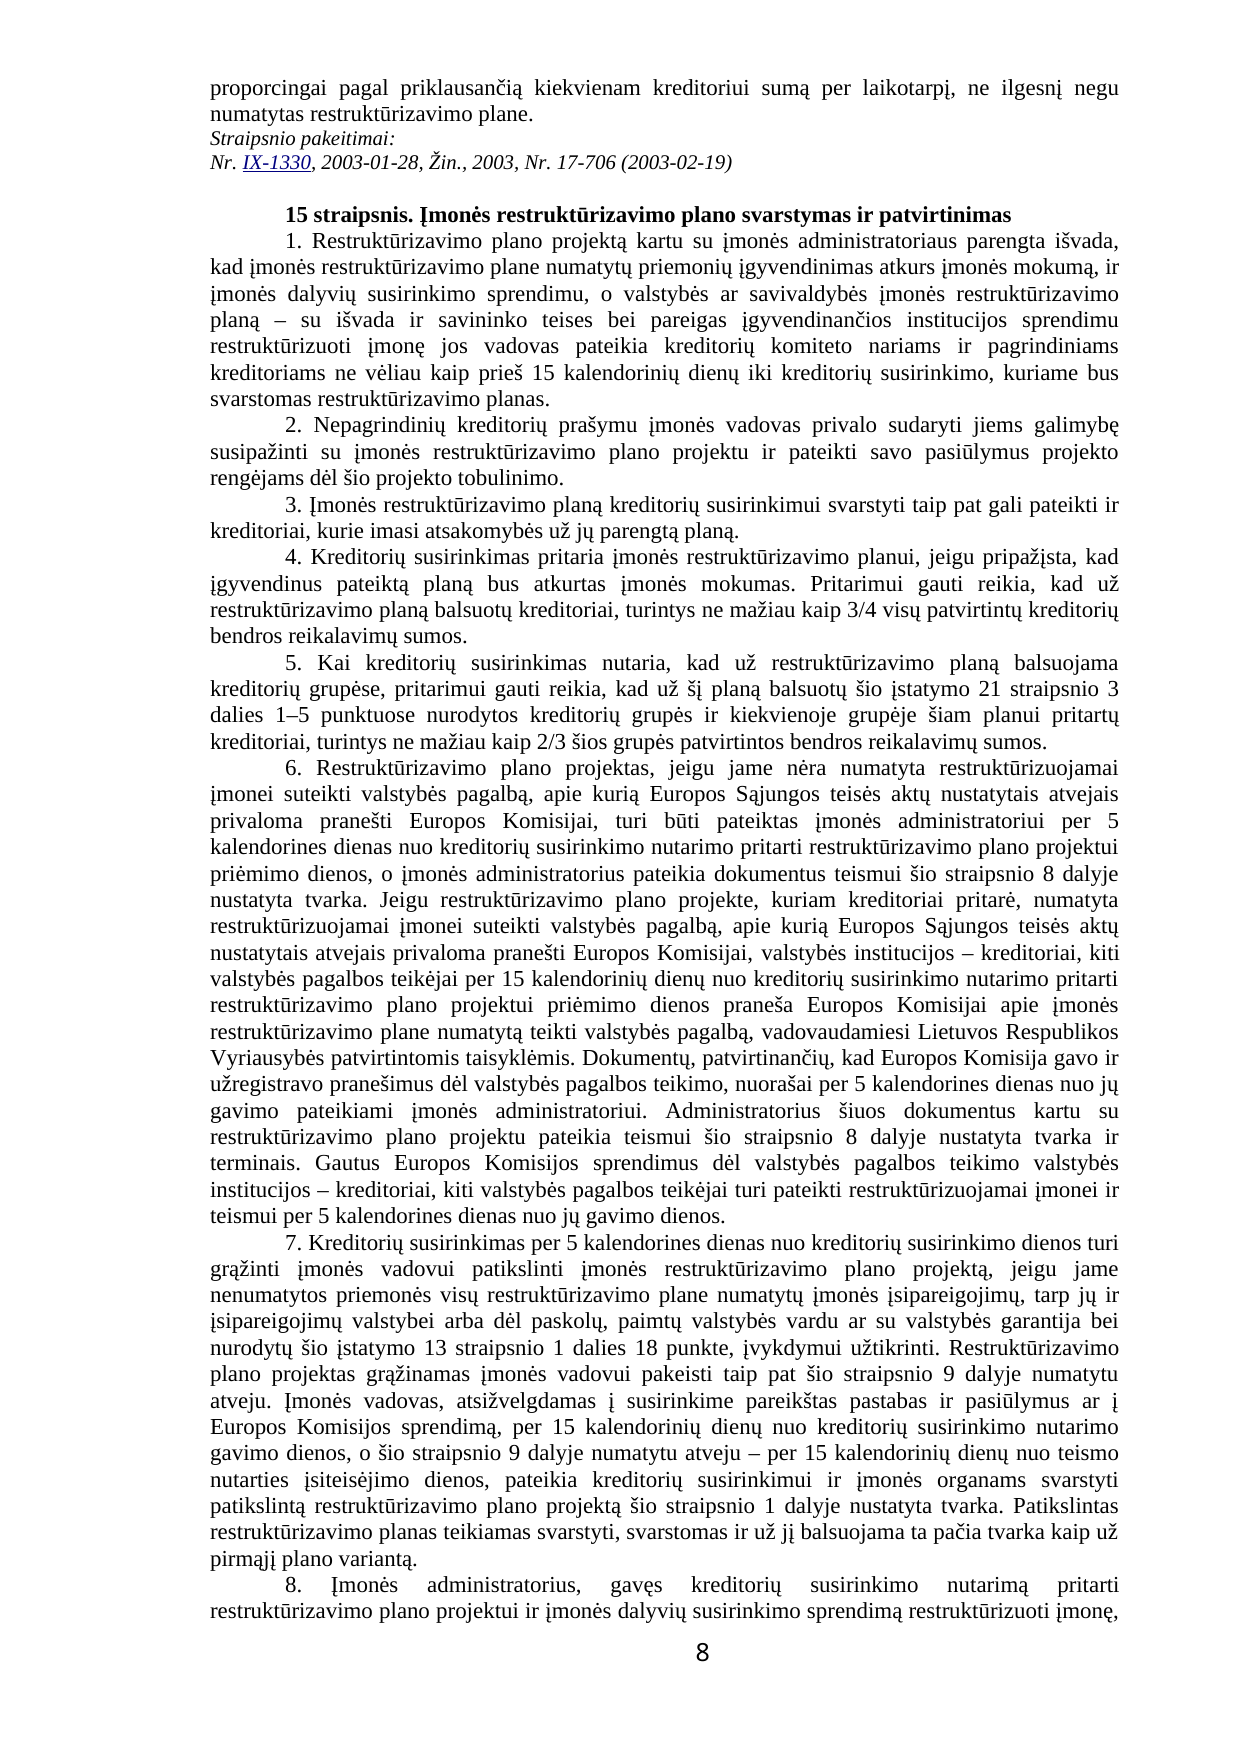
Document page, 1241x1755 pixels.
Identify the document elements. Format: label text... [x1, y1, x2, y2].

text 1. Restruktūrizavimo plano projektą kartu su įmonės administratoriaus parengta išvada, kad įmonės restruktūrizavimo plane numatytų priemonių įgyvendinimas atkurs įmonės mokumą, ir įmonės dalyvių susirinkimo sprendimu, o valstybės ar savivaldybės įmonės restruktūrizavimo planą – su išvada ir savininko teises bei pareigas įgyvendinančios institucijos sprendimu restruktūrizuoti įmonę jos vadovas pateikia kreditorių komiteto nariams ir pagrindiniams kreditoriams ne vėliau kaip prieš 15 kalendorinių dienų iki kreditorių susirinkimo, kuriame bus svarstomas restruktūrizavimo planas. [210, 227, 1120, 412]
text Nr. IX-1330, 2003-01-28, Žin., 2003, Nr. 17-706 (2003-02-19) [210, 150, 1120, 174]
text 15 straipsnis. Įmonės restruktūrizavimo plano svarstymas ir patvirtinimas [210, 201, 1120, 227]
text 5. Kai kreditorių susirinkimas nutaria, kad už restruktūrizavimo planą balsuojama kreditorių grupėse, pritarimui gauti reikia, kad už šį planą balsuotų šio įstatymo 21 straipsnio 3 dalies 1–5 punktuose nurodytos kreditorių grupės ir kiekvienoje grupėje šiam planui pritartų kreditoriai, turintys ne mažiau kaip 2/3 šios grupės patvirtintos bendros reikalavimų sumos. [210, 649, 1120, 754]
text Straipsnio pakeitimai: [210, 126, 1120, 150]
text 7. Kreditorių susirinkimas per 5 kalendorines dienas nuo kreditorių susirinkimo dienos turi grąžinti įmonės vadovui patikslinti įmonės restruktūrizavimo plano projektą, jeigu jame nenumatytos priemonės visų restruktūrizavimo plane numatytų įmonės įsipareigojimų, tarp jų ir įsipareigojimų valstybei arba dėl paskolų, paimtų valstybės vardu ar su valstybės garantija bei nurodytų šio įstatymo 13 straipsnio 1 dalies 18 punkte, įvykdymui užtikrinti. Restruktūrizavimo plano projektas grąžinamas įmonės vadovui pakeisti taip pat šio straipsnio 9 dalyje numatytu atveju. Įmonės vadovas, atsižvelgdamas į susirinkime pareikštas pastabas ir pasiūlymus ar į Europos Komisijos sprendimą, per 15 kalendorinių dienų nuo kreditorių susirinkimo nutarimo gavimo dienos, o šio straipsnio 9 dalyje numatytu atveju – per 15 kalendorinių dienų nuo teismo nutarties įsiteisėjimo dienos, pateikia kreditorių susirinkimui ir įmonės organams svarstyti patikslintą restruktūrizavimo plano projektą šio straipsnio 1 dalyje nustatyta tvarka. Patikslintas restruktūrizavimo planas teikiamas svarstyti, svarstomas ir už jį balsuojama ta pačia tvarka kaip už pirmąjį plano variantą. [210, 1228, 1120, 1571]
text 6. Restruktūrizavimo plano projektas, jeigu jame nėra numatyta restruktūrizuojamai įmonei suteikti valstybės pagalbą, apie kurią Europos Sąjungos teisės aktų nustatytais atvejais privaloma pranešti Europos Komisijai, turi būti pateiktas įmonės administratoriui per 5 kalendorines dienas nuo kreditorių susirinkimo nutarimo pritarti restruktūrizavimo plano projektui priėmimo dienos, o įmonės administratorius pateikia dokumentus teismui šio straipsnio 8 dalyje nustatyta tvarka. Jeigu restruktūrizavimo plano projekte, kuriam kreditoriai pritarė, numatyta restruktūrizuojamai įmonei suteikti valstybės pagalbą, apie kurią Europos Sąjungos teisės aktų nustatytais atvejais privaloma pranešti Europos Komisijai, valstybės institucijos – kreditoriai, kiti valstybės pagalbos teikėjai per 15 kalendorinių dienų nuo kreditorių susirinkimo nutarimo pritarti restruktūrizavimo plano projektui priėmimo dienos praneša Europos Komisijai apie įmonės restruktūrizavimo plane numatytą teikti valstybės pagalbą, vadovaudamiesi Lietuvos Respublikos Vyriausybės patvirtintomis taisyklėmis. Dokumentų, patvirtinančių, kad Europos Komisija gavo ir užregistravo pranešimus dėl valstybės pagalbos teikimo, nuorašai per 5 kalendorines dienas nuo jų gavimo pateikiami įmonės administratoriui. Administratorius šiuos dokumentus kartu su restruktūrizavimo plano projektu pateikia teismui šio straipsnio 8 dalyje nustatyta tvarka ir terminais. Gautus Europos Komisijos sprendimus dėl valstybės pagalbos teikimo valstybės institucijos – kreditoriai, kiti valstybės pagalbos teikėjai turi pateikti restruktūrizuojamai įmonei ir teismui per 5 kalendorines dienas nuo jų gavimo dienos. [210, 754, 1120, 1228]
text 4. Kreditorių susirinkimas pritaria įmonės restruktūrizavimo planui, jeigu pripažįsta, kad įgyvendinus pateiktą planą bus atkurtas įmonės mokumas. Pritarimui gauti reikia, kad už restruktūrizavimo planą balsuotų kreditoriai, turintys ne mažiau kaip 3/4 visų patvirtintų kreditorių bendros reikalavimų sumos. [210, 543, 1120, 649]
text proporcingai pagal priklausančią kiekvienam kreditoriui sumą per laikotarpį, ne ilgesnį negu numatytas restruktūrizavimo plane. [210, 73, 1120, 126]
text 3. Įmonės restruktūrizavimo planą kreditorių susirinkimui svarstyti taip pat gali pateikti ir kreditoriai, kurie imasi atsakomybės už jų parengtą planą. [210, 491, 1120, 543]
text 2. Nepagrindinių kreditorių prašymu įmonės vadovas privalo sudaryti jiems galimybę susipažinti su įmonės restruktūrizavimo plano projektu ir pateikti savo pasiūlymus projekto rengėjams dėl šio projekto tobulinimo. [210, 412, 1120, 491]
text 8. Įmonės administratorius, gavęs kreditorių susirinkimo nutarimą pritarti restruktūrizavimo plano projektui ir įmonės dalyvių susirinkimo sprendimą restruktūrizuoti įmonę, [210, 1571, 1120, 1624]
